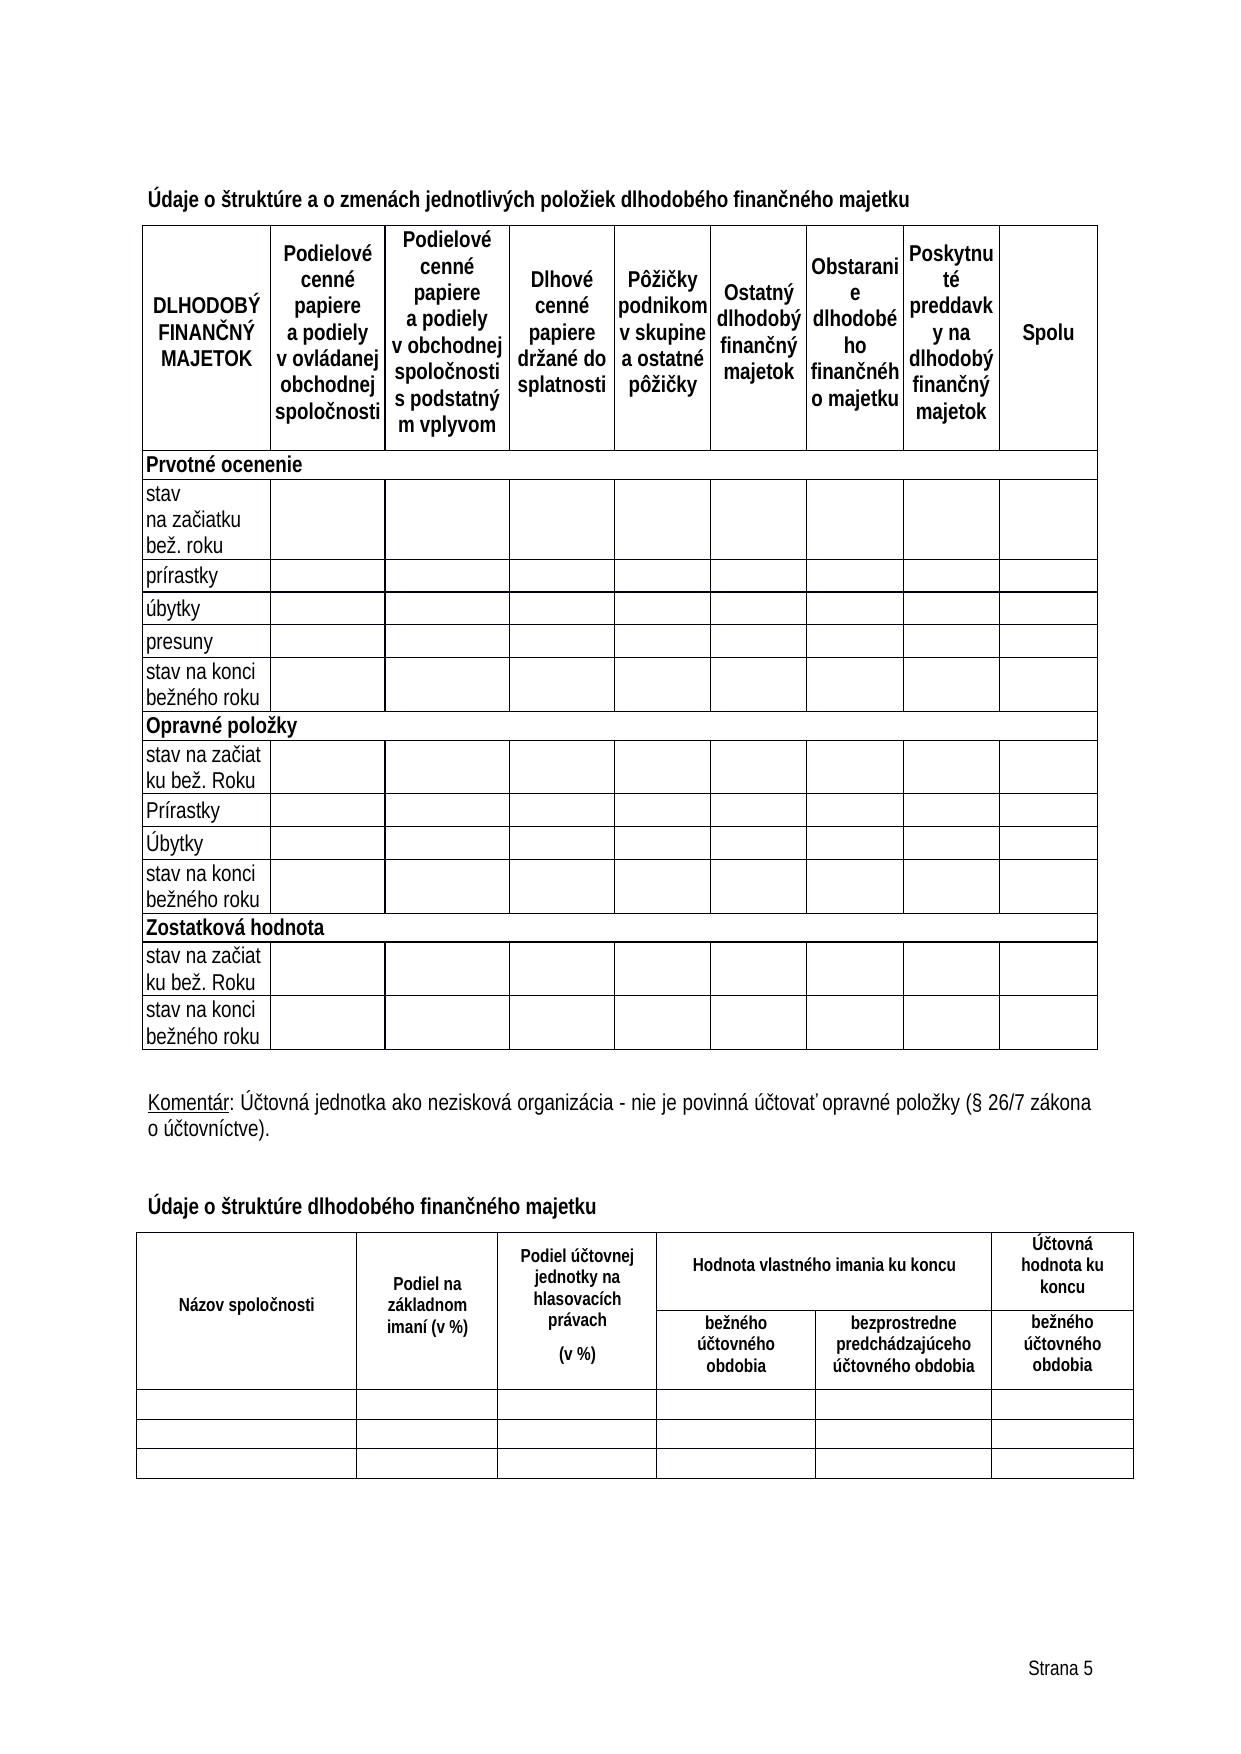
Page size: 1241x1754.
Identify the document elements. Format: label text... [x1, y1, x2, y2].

table_cell [386, 996, 509, 1049]
table_cell [1000, 943, 1097, 995]
table_cell [816, 1390, 991, 1419]
table_header Podielové cenné papiere a podiely v ovládanej obchodnej spoločnosti [271, 226, 384, 450]
table_cell [807, 593, 903, 624]
table_cell [386, 560, 509, 591]
table_cell [711, 943, 806, 995]
table_header DLHODOBÝ FINANČNÝ MAJETOK [143, 226, 270, 450]
table_cell [904, 625, 999, 657]
table_header Obstaranie dlhodobého finančného majetku [807, 226, 903, 450]
table_cell [386, 827, 509, 859]
table_cell [615, 625, 710, 657]
table_cell [807, 860, 903, 912]
table_cell [1000, 560, 1097, 591]
table_cell stav na konci bežného roku [143, 658, 270, 711]
table_cell [615, 741, 710, 793]
table_cell presuny [143, 625, 270, 657]
table_cell [510, 741, 614, 793]
table_cell [807, 827, 903, 859]
table_cell Zostatková hodnota [143, 914, 1097, 941]
table_cell [271, 943, 384, 995]
table_cell [137, 1390, 356, 1419]
table_cell [807, 996, 903, 1049]
table_header Názov spoločnosti [137, 1233, 356, 1389]
table_cell [510, 593, 614, 624]
table_cell bezprostredne predchádzajúceho účtovného obdobia [816, 1311, 991, 1389]
table_cell [386, 741, 509, 793]
table_cell [657, 1420, 815, 1448]
table_cell [711, 625, 806, 657]
table_cell bežného účtovného obdobia [657, 1311, 815, 1389]
table_cell [807, 560, 903, 591]
table_cell [615, 658, 710, 711]
table_cell [510, 943, 614, 995]
table_cell [357, 1390, 497, 1419]
table_cell stav na začiatku bež. Roku [143, 943, 270, 995]
table_cell [904, 996, 999, 1049]
table_cell [1000, 658, 1097, 711]
table_header Poskytnuté preddavky na dlhodobý finančný majetok [904, 226, 999, 450]
text Údaje o štruktúre a o zmenách jednotlivých položiek dlhodobého finančného majetku [148, 186, 1093, 213]
table_cell [386, 943, 509, 995]
table_header Ostatný dlhodobý finančný majetok [711, 226, 806, 450]
table_cell [271, 658, 384, 711]
table_cell [992, 1449, 1133, 1478]
table_cell [711, 593, 806, 624]
table_cell [510, 560, 614, 591]
table_cell [498, 1449, 656, 1478]
table_cell [904, 658, 999, 711]
table_cell [498, 1420, 656, 1448]
table_cell [615, 827, 710, 859]
table_cell [386, 480, 509, 559]
table_cell [1000, 860, 1097, 912]
table_cell [498, 1390, 656, 1419]
table_cell [807, 943, 903, 995]
table_header Podielové cenné papiere a podiely v obchodnej spoločnosti s podstatným vplyvom [386, 226, 509, 450]
table_cell [271, 480, 384, 559]
table_cell [615, 560, 710, 591]
table_cell [904, 560, 999, 591]
table_cell [807, 658, 903, 711]
table_cell [615, 480, 710, 559]
table_cell [904, 593, 999, 624]
table_cell [357, 1449, 497, 1478]
table_cell [816, 1449, 991, 1478]
table_header Podiel účtovnej jednotky na hlasovacích právach (v %) [498, 1233, 656, 1389]
table_header Hodnota vlastného imania ku koncu [657, 1233, 991, 1310]
text Komentár: Účtovná jednotka ako nezisková organizácia - nie je povinná účtovať opravné položky (§ 26/7 zákona o účtovníctve). [148, 1089, 1093, 1142]
table_cell [711, 658, 806, 711]
table_cell [386, 593, 509, 624]
table_cell Prvotné ocenenie [143, 451, 1097, 479]
table_cell [137, 1449, 356, 1478]
table_cell [1000, 480, 1097, 559]
table_cell [711, 741, 806, 793]
table_cell [711, 560, 806, 591]
table_cell [1000, 794, 1097, 826]
table_cell Prírastky [143, 794, 270, 826]
table_cell [137, 1420, 356, 1448]
table_header Účtovná hodnota ku koncu [992, 1233, 1133, 1310]
table_cell [711, 480, 806, 559]
table_cell úbytky [143, 593, 270, 624]
table_cell [992, 1420, 1133, 1448]
table_cell [711, 827, 806, 859]
table_cell [510, 996, 614, 1049]
table_cell [386, 658, 509, 711]
table_cell [904, 480, 999, 559]
table_cell stav na začiatku bež. Roku [143, 741, 270, 793]
table_cell [657, 1390, 815, 1419]
table_cell prírastky [143, 560, 270, 591]
table_cell [657, 1449, 815, 1478]
table_cell stav na konci bežného roku [143, 996, 270, 1049]
table_cell stav na konci bežného roku [143, 860, 270, 912]
table_cell [615, 860, 710, 912]
table_cell [904, 741, 999, 793]
table_cell [992, 1390, 1133, 1419]
table_cell [1000, 625, 1097, 657]
table_cell [711, 996, 806, 1049]
table_cell [807, 794, 903, 826]
table_cell stav na začiatku bež. roku [143, 480, 270, 559]
table_cell [386, 860, 509, 912]
table_cell [615, 943, 710, 995]
table_cell Opravné položky [143, 712, 1097, 739]
table_cell [271, 860, 384, 912]
table_header Podiel na základnom imaní (v %) [357, 1233, 497, 1389]
table_cell [271, 794, 384, 826]
table_cell [510, 827, 614, 859]
table_cell [711, 794, 806, 826]
table_cell [904, 827, 999, 859]
table_cell [271, 625, 384, 657]
table_cell [904, 860, 999, 912]
table_cell [386, 625, 509, 657]
table_cell Úbytky [143, 827, 270, 859]
table_cell [615, 996, 710, 1049]
table_cell [510, 625, 614, 657]
table_header Spolu [1000, 226, 1097, 450]
table_cell bežného účtovného obdobia [992, 1311, 1133, 1389]
table_cell [615, 794, 710, 826]
table_cell [510, 794, 614, 826]
table_cell [510, 480, 614, 559]
table_cell [1000, 996, 1097, 1049]
table_cell [904, 943, 999, 995]
table_cell [271, 741, 384, 793]
table_cell [1000, 593, 1097, 624]
table_cell [711, 860, 806, 912]
table_cell [271, 593, 384, 624]
table_cell [615, 593, 710, 624]
table_cell [510, 658, 614, 711]
table_header Pôžičky podnikom v skupine a ostatné pôžičky [615, 226, 710, 450]
text Údaje o štruktúre dlhodobého finančného majetku [148, 1193, 1093, 1219]
table_cell [1000, 827, 1097, 859]
table_cell [271, 996, 384, 1049]
table_cell [271, 560, 384, 591]
table_cell [816, 1420, 991, 1448]
table_cell [807, 625, 903, 657]
table_cell [1000, 741, 1097, 793]
table_cell [510, 860, 614, 912]
table_cell [904, 794, 999, 826]
table_cell [807, 741, 903, 793]
table_cell [807, 480, 903, 559]
table_header Dlhové cenné papiere držané do splatnosti [510, 226, 614, 450]
table_cell [386, 794, 509, 826]
table_cell [357, 1420, 497, 1448]
table_cell [271, 827, 384, 859]
